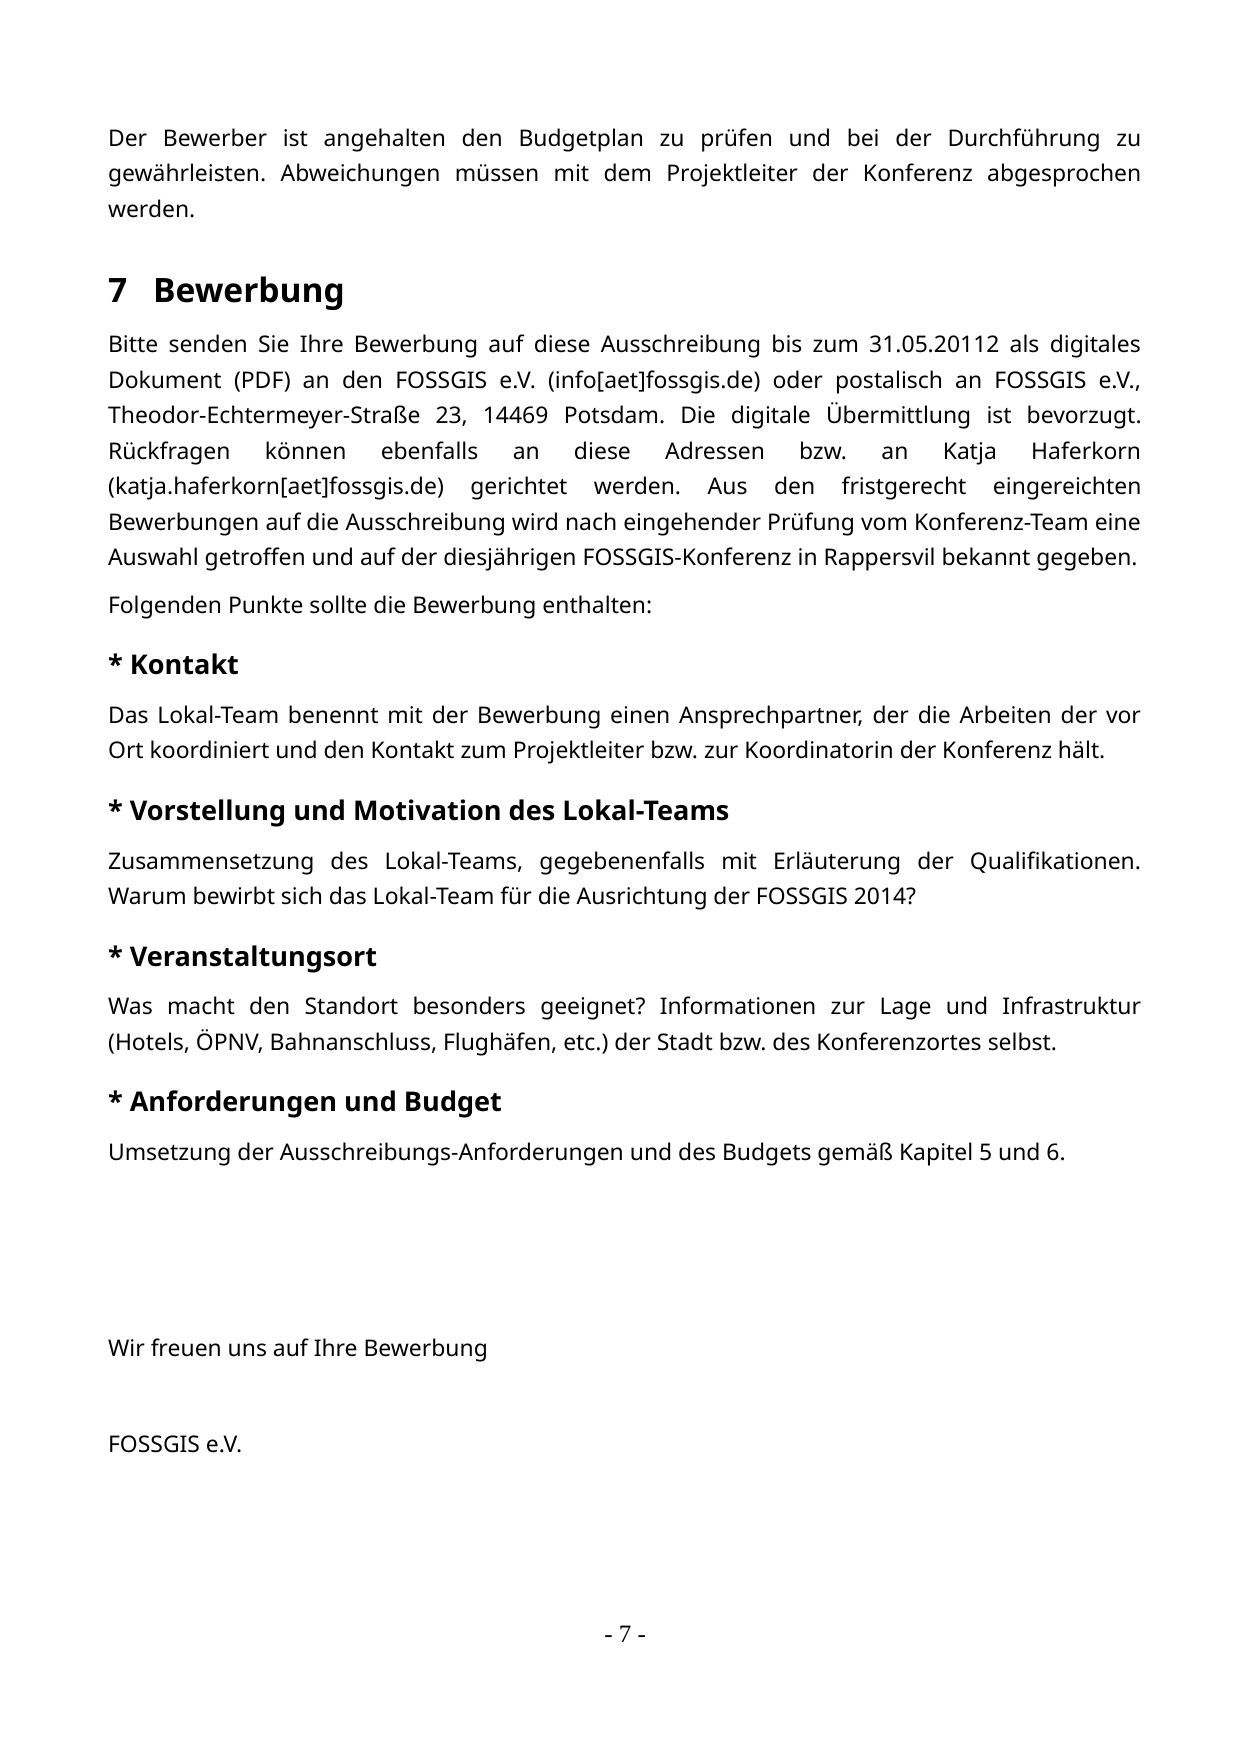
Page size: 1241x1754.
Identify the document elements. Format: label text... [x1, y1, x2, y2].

text Umsetzung der Ausschreibungs-Anforderungen und des Budgets gemäß Kapitel 5 und 6. [108, 1132, 1142, 1167]
subtitle * Kontakt [108, 646, 1142, 683]
text Bitte senden Sie Ihre Bewerbung auf diese Ausschreibung bis zum 31.05.20112 als digitales Dokument (PDF) an den FOSSGIS e.V. (info[aet]fossgis.de) oder postalisch an FOSSGIS e.V., Theodor-Echtermeyer-Straße 23, 14469 Potsdam. Die digitale Übermittlung ist bevorzugt. Rückfragen können ebenfalls an diese Adressen bzw. an Katja Haferkorn (katja.haferkorn[aet]fossgis.de) gerichtet werden. Aus den fristgerecht eingereichten Bewerbungen auf die Ausschreibung wird nach eingehender Prüfung vom Konferenz-Team eine Auswahl getroffen und auf der diesjährigen FOSSGIS-Konferenz in Rappersvil bekannt gegeben. [108, 324, 1142, 572]
text Das Lokal-Team benennt mit der Bewerbung einen Ansprechpartner, der die Arbeiten der vor Ort koordiniert und den Kontakt zum Projektleiter bzw. zur Koordinatorin der Konferenz hält. [108, 695, 1142, 766]
text Der Bewerber ist angehalten den Budgetplan zu prüfen und bei der Durchführung zu gewährleisten. Abweichungen müssen mit dem Projektleiter der Konferenz abgesprochen werden. [108, 118, 1142, 224]
text Zusammensetzung des Lokal-Teams, gegebenenfalls mit Erläuterung der Qualifikationen. Warum bewirbt sich das Lokal-Team für die Ausrichtung der FOSSGIS 2014? [108, 841, 1142, 912]
subtitle * Vorstellung und Motivation des Lokal-Teams [108, 791, 1142, 828]
subtitle Bewerbung [108, 266, 1142, 312]
subtitle * Veranstaltungsort [108, 937, 1142, 974]
text Wir freuen uns auf Ihre Bewerbung [108, 1328, 1142, 1364]
subtitle * Anforderungen und Budget [108, 1083, 1142, 1119]
text Folgenden Punkte sollte die Bewerbung enthalten: [108, 585, 1142, 620]
text Was macht den Standort besonders geeignet? Informationen zur Lage und Infrastruktur (Hotels, ÖPNV, Bahnanschluss, Flughäfen, etc.) der Stadt bzw. des Konferenzortes selbst. [108, 986, 1142, 1057]
text FOSSGIS e.V. [108, 1424, 1142, 1459]
